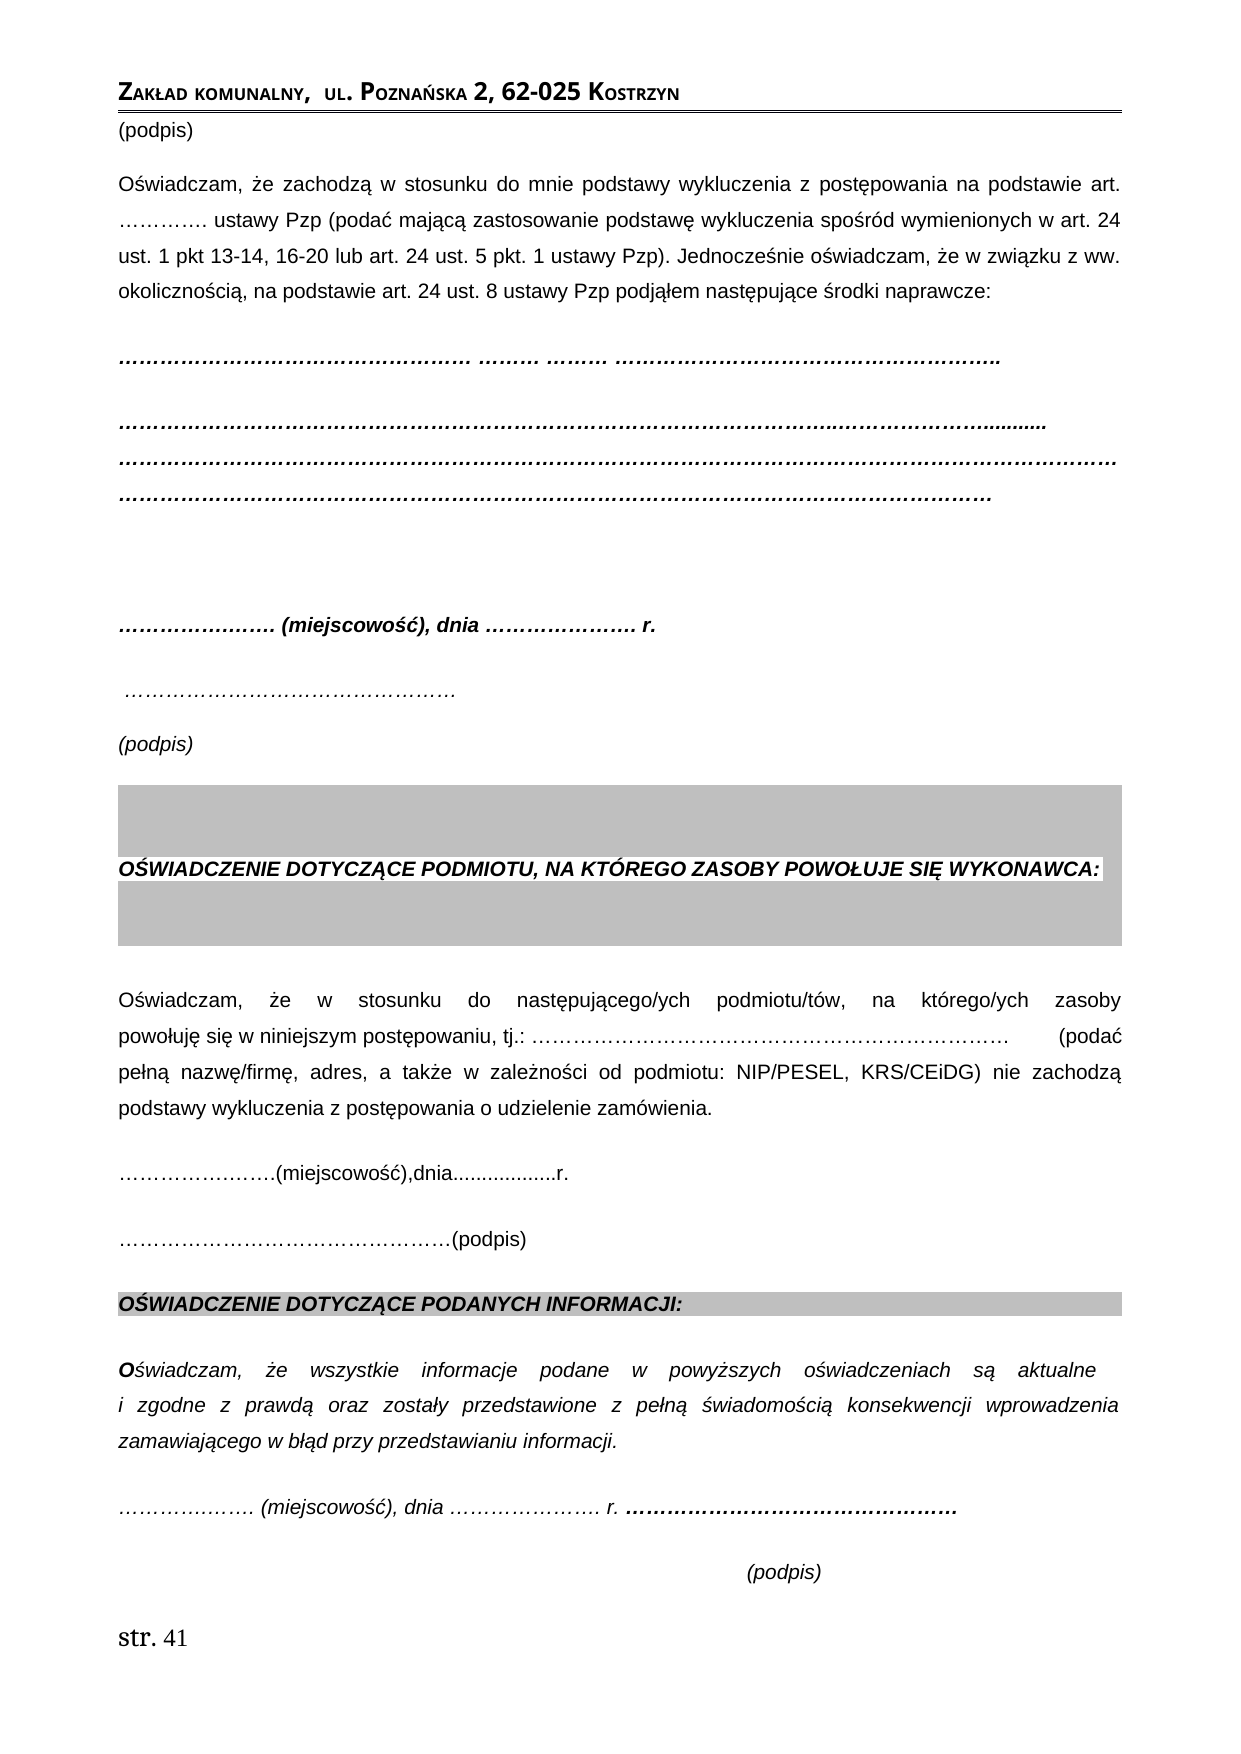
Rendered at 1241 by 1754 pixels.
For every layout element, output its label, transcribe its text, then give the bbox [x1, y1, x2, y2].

text Oświadczam, że w stosunku do następującego/ych podmiotu/tów, na którego/ych zasoby powołuję się w niniejszym postępowaniu, tj.: …………………………………………………………… (podać pełną nazwę/firmę, adres, a także w zależności od podmiotu: NIP/PESEL, KRS/CEiDG) nie zachodzą podstawy wykluczenia z postępowania o udzielenie zamówienia. [118, 988, 1122, 1120]
text ………….……. (miejscowość), dnia …………………. r. ………………………………………… [118, 1495, 1122, 1519]
text (podpis) [118, 118, 1122, 142]
text (podpis) [118, 1560, 1122, 1584]
text OŚWIADCZENIE DOTYCZĄCE PODMIOTU, NA KTÓREGO ZASOBY POWOŁUJE SIĘ WYKONAWCA: [118, 785, 1122, 881]
text Oświadczam, że wszystkie informacje podane w powyższych oświadczeniach są aktualne i zgodne z prawdą oraz zostały przedstawione z pełną świadomością konsekwencji wprowadzenia zamawiającego w błąd przy przedstawianiu informacji. [118, 1357, 1122, 1453]
text (podpis) [118, 732, 1122, 756]
text OŚWIADCZENIE DOTYCZĄCE PODANYCH INFORMACJI: [118, 1292, 1122, 1316]
text …………….…….(miejscowość),dnia..................r. [118, 1161, 1122, 1185]
text …………………………………………………………………………………………..…………………...........……………………………………………………………………………………………………………………………………………………………………………………………………………………………………………… [118, 410, 1122, 506]
text Oświadczam, że zachodzą w stosunku do mnie podstawy wykluczenia z postępowania na podstawie art. …………. ustawy Pzp (podać mającą zastosowanie podstawę wykluczenia spośród wymienionych w art. 24 ust. 1 pkt 13-14, 16-20 lub art. 24 ust. 5 pkt. 1 ustawy Pzp). Jednocześnie oświadczam, że w związku z ww. okolicznością, na podstawie art. 24 ust. 8 ustawy Pzp podjąłem następujące środki naprawcze: [118, 172, 1122, 303]
text ………………………………………… [118, 678, 1122, 702]
text …………….……. (miejscowość), dnia …………………. r. [118, 613, 1122, 637]
text …………………………………………… ……… ……… ……………………………………………….. [118, 345, 1122, 369]
text …………………………………………(podpis) [118, 1227, 1122, 1251]
